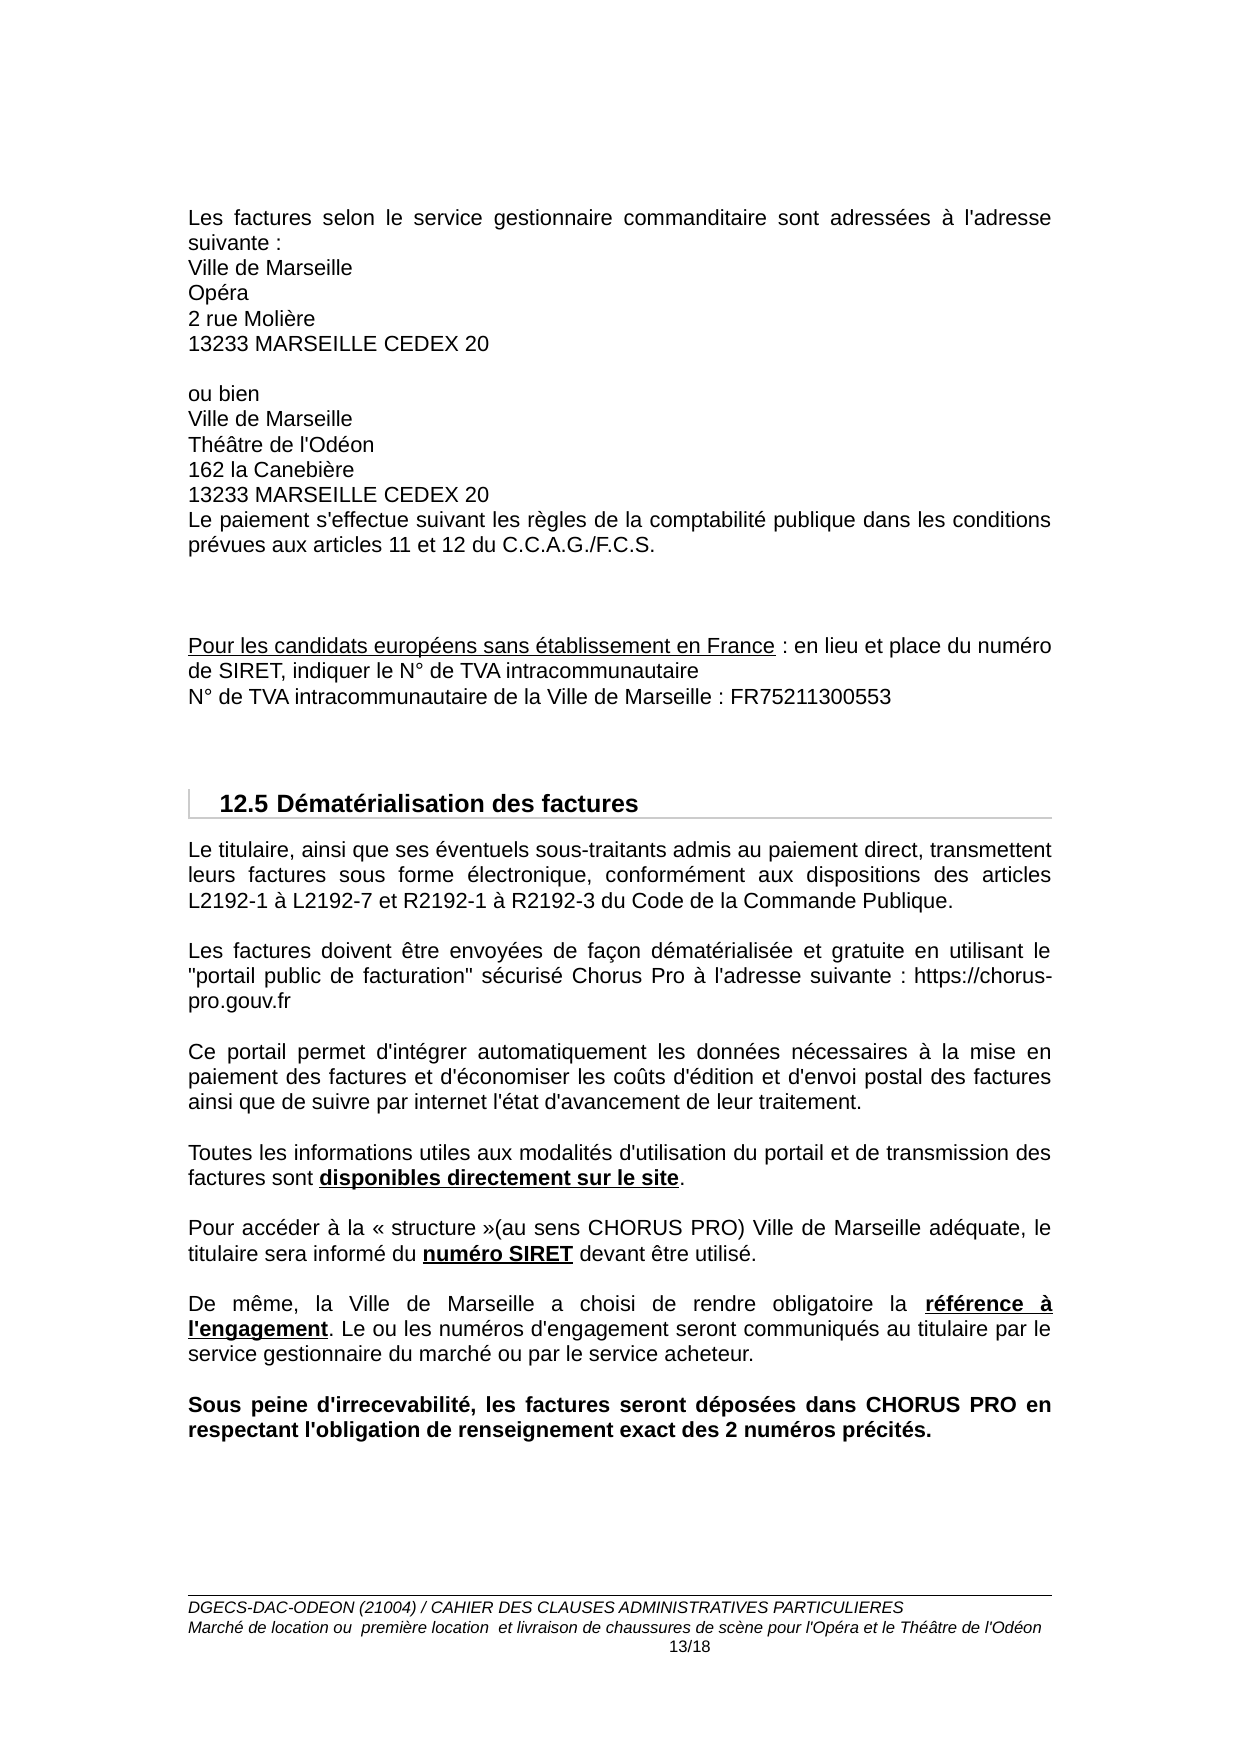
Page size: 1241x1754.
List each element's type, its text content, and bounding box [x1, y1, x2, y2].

text De même, la Ville de Marseille a choisi de rendre obligatoire la référence à l'engagement. Le ou les numéros d'engagement seront communiqués au titulaire par le service gestionnaire du marché ou par le service acheteur. [188, 1291, 1052, 1367]
text 13233 MARSEILLE CEDEX 20 [188, 331, 1052, 356]
text 13233 MARSEILLE CEDEX 20 [188, 482, 1052, 507]
text Les factures doivent être envoyées de façon dématérialisée et gratuite en utilisant le "portail public de facturation" sécurisé Chorus Pro à l'adresse suivante : https://chorus-pro.gouv.fr [188, 938, 1052, 1014]
text N° de TVA intracommunautaire de la Ville de Marseille : FR75211300553 [188, 683, 1052, 709]
text 162 la Canebière [188, 457, 1052, 482]
text Le titulaire, ainsi que ses éventuels sous-traitants admis au paiement direct, transmettent leurs factures sous forme électronique, conformément aux dispositions des articles L2192-1 à L2192-7 et R2192-1 à R2192-3 du Code de la Commande Publique. [188, 837, 1052, 913]
text Théâtre de l'Odéon [188, 431, 1052, 457]
subtitle Dématérialisation des factures [190, 789, 1052, 817]
text Sous peine d'irrecevabilité, les factures seront déposées dans CHORUS PRO en respectant l'obligation de renseignement exact des 2 numéros précités. [188, 1392, 1052, 1442]
text Ville de Marseille [188, 255, 1052, 280]
text 2 rue Molière [188, 305, 1052, 331]
text Les factures selon le service gestionnaire commanditaire sont adressées à l'adresse suivante : [188, 204, 1052, 255]
text Toutes les informations utiles aux modalités d'utilisation du portail et de transmission des factures sont disponibles directement sur le site. [188, 1140, 1052, 1190]
text Pour les candidats européens sans établissement en France : en lieu et place du numéro de SIRET, indiquer le N° de TVA intracommunautaire [188, 633, 1052, 683]
text Ce portail permet d'intégrer automatiquement les données nécessaires à la mise en paiement des factures et d'économiser les coûts d'édition et d'envoi postal des factures ainsi que de suivre par internet l'état d'avancement de leur traitement. [188, 1039, 1052, 1114]
text Le paiement s'effectue suivant les règles de la comptabilité publique dans les conditions prévues aux articles 11 et 12 du C.C.A.G./F.C.S. [188, 507, 1052, 557]
text ou bien [188, 381, 1052, 406]
text Pour accéder à la « structure »(au sens CHORUS PRO) Ville de Marseille adéquate, le titulaire sera informé du numéro SIRET devant être utilisé. [188, 1215, 1052, 1266]
text Ville de Marseille [188, 406, 1052, 431]
text Opéra [188, 280, 1052, 305]
